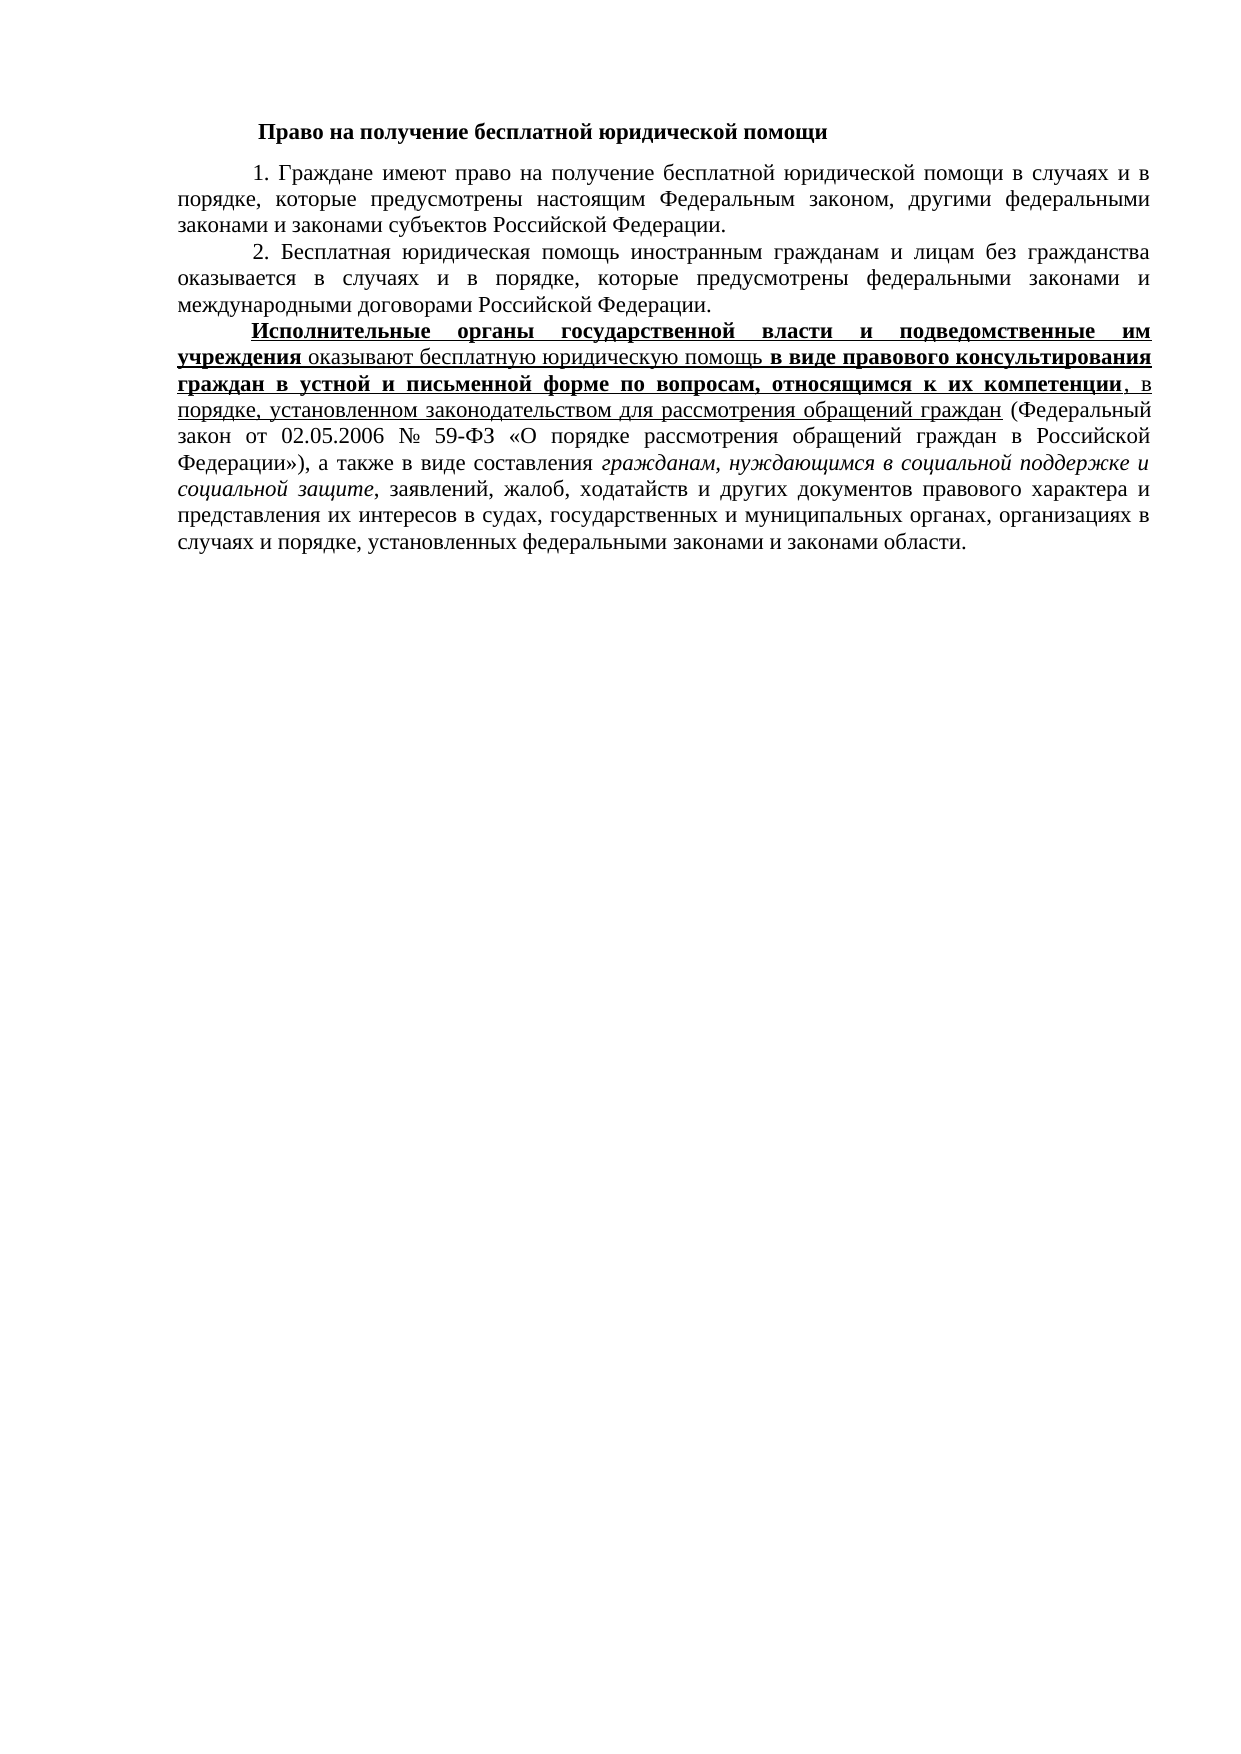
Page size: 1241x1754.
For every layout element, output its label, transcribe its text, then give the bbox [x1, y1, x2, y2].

text порядке, установленном законодательством для рассмотрения обращений граждан (Федеральный закон от 02.05.2006 № 59-ФЗ «О порядке рассмотрения обращений граждан в Российской Федерации»), а также в виде составления гражданам, нуждающимся в социальной поддержке и социальной защите, заявлений, жалоб, ходатайств и других документов правового характера и представления их интересов в судах, государственных и муниципальных органах, организациях в случаях и порядке, установленных федеральными законами и законами области. [177, 394, 1152, 554]
text 2. Бесплатная юридическая помощь иностранным гражданам и лицам без гражданства оказывается в случаях и в порядке, которые предусмотрены федеральными законами и международными договорами Российской Федерации. [177, 238, 1152, 317]
text граждан в устной и письменной форме по вопросам, относящимся к их компетенции, в [177, 368, 1152, 393]
text Исполнительные органы государственной власти и подведомственные им учреждения оказывают бесплатную юридическую помощь в виде правового консультирования [177, 317, 1152, 366]
text Право на получение бесплатной юридической помощи [252, 118, 1152, 144]
text 1. Граждане имеют право на получение бесплатной юридической помощи в случаях и в порядке, которые предусмотрены настоящим Федеральным законом, другими федеральными законами и законами субъектов Российской Федерации. [177, 159, 1152, 238]
